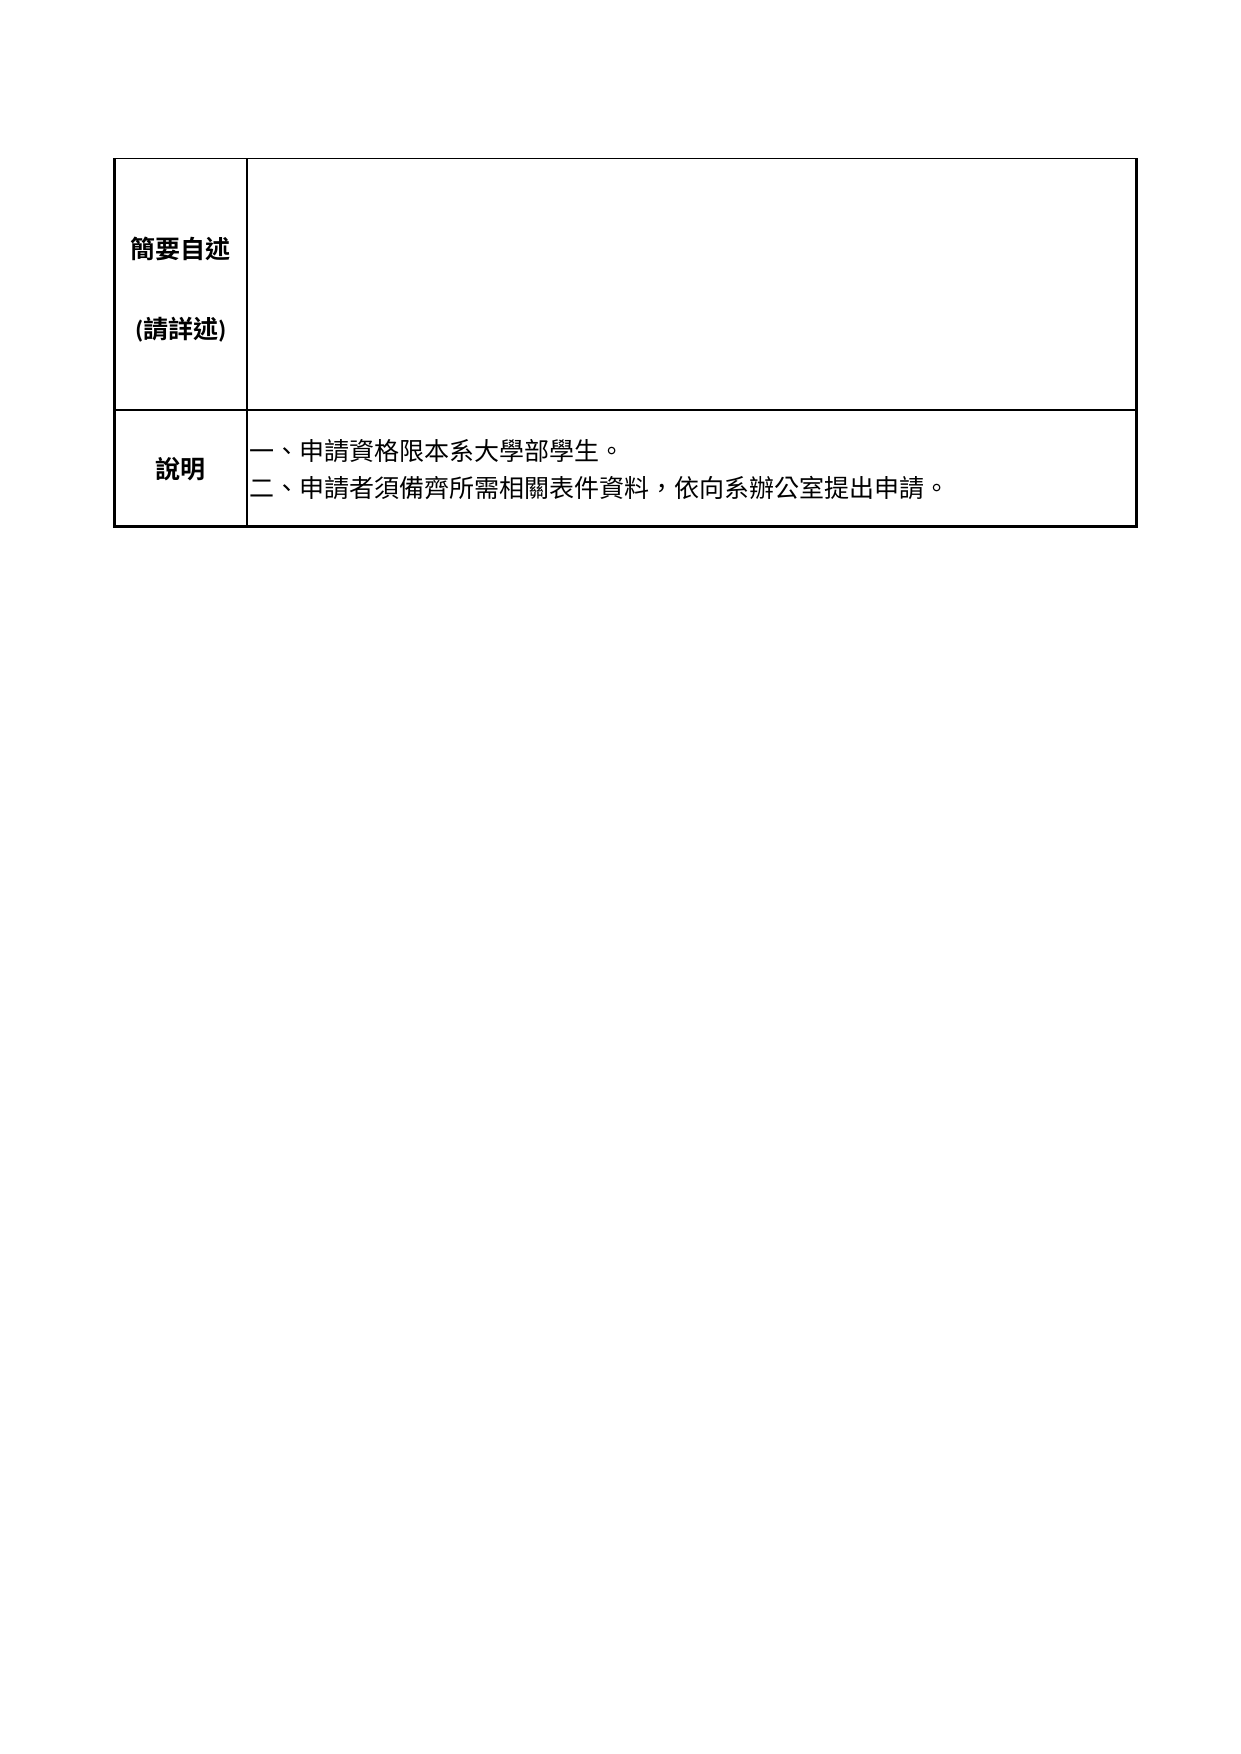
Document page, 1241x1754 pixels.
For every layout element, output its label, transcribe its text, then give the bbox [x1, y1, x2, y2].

table_cell [248, 159, 1135, 409]
table_cell 一、申請資格限本系大學部學生。 二、申請者須備齊所需相關表件資料，依向系辦公室提出申請。 [248, 411, 1135, 525]
table_cell 簡要自述 (請詳述) [116, 159, 246, 409]
table_cell 說明 [116, 411, 246, 525]
